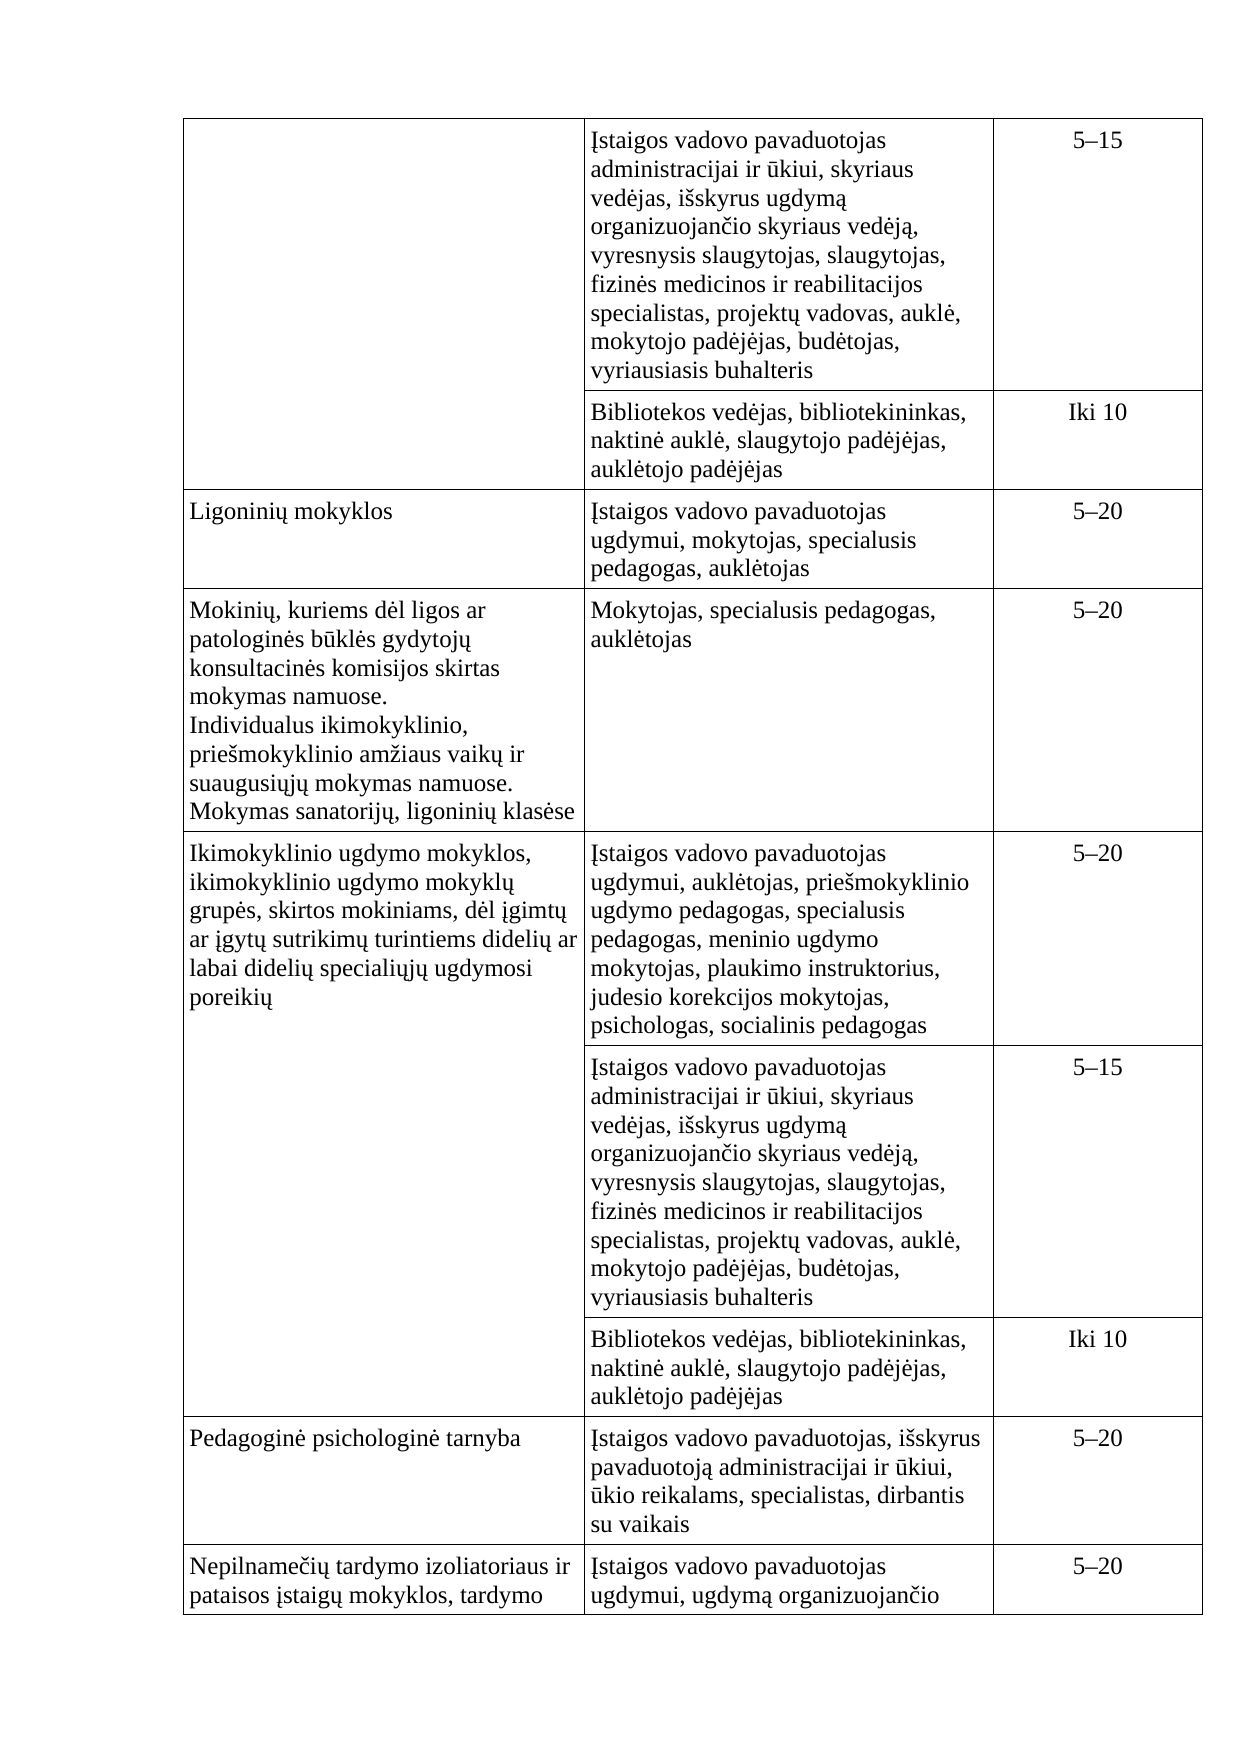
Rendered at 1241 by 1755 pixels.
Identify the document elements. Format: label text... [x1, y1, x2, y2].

table_cell Bibliotekos vedėjas, bibliotekininkas, naktinė auklė, slaugytojo padėjėjas, auklėtojo padėjėjas [585, 391, 993, 489]
table_cell Mokinių, kuriems dėl ligos ar patologinės būklės gydytojų konsultacinės komisijos skirtas mokymas namuose. Individualus ikimokyklinio, priešmokyklinio amžiaus vaikų ir suaugusiųjų mokymas namuose. Mokymas sanatorijų, ligoninių klasėse [184, 589, 584, 831]
table_cell Mokytojas, specialusis pedagogas, auklėtojas [585, 589, 993, 831]
table_cell Įstaigos vadovo pavaduotojas ugdymui, ugdymą organizuojančio [585, 1545, 993, 1614]
table_cell 5–15 [994, 1046, 1202, 1317]
table_cell 5–20 [994, 1417, 1202, 1544]
table_cell Nepilnamečių tardymo izoliatoriaus ir pataisos įstaigų mokyklos, tardymo [184, 1545, 584, 1614]
table_cell [184, 119, 584, 489]
table_cell Iki 10 [994, 1318, 1202, 1416]
table_cell 5–20 [994, 589, 1202, 831]
table_cell 5–20 [994, 490, 1202, 588]
table_cell Įstaigos vadovo pavaduotojas, išskyrus pavaduotoją administracijai ir ūkiui, ūkio reikalams, specialistas, dirbantis su vaikais [585, 1417, 993, 1544]
table_cell 5–20 [994, 1545, 1202, 1614]
table_cell Įstaigos vadovo pavaduotojas ugdymui, auklėtojas, priešmokyklinio ugdymo pedagogas, specialusis pedagogas, meninio ugdymo mokytojas, plaukimo instruktorius, judesio korekcijos mokytojas, psichologas, socialinis pedagogas [585, 832, 993, 1045]
table_cell Įstaigos vadovo pavaduotojas administracijai ir ūkiui, skyriaus vedėjas, išskyrus ugdymą organizuojančio skyriaus vedėją, vyresnysis slaugytojas, slaugytojas, fizinės medicinos ir reabilitacijos specialistas, projektų vadovas, auklė, mokytojo padėjėjas, budėtojas, vyriausiasis buhalteris [585, 1046, 993, 1317]
table_cell Pedagoginė psichologinė tarnyba [184, 1417, 584, 1544]
table_cell 5–15 [994, 119, 1202, 390]
table_cell Ikimokyklinio ugdymo mokyklos, ikimokyklinio ugdymo mokyklų grupės, skirtos mokiniams, dėl įgimtų ar įgytų sutrikimų turintiems didelių ar labai didelių specialiųjų ugdymosi poreikių [184, 832, 584, 1416]
table_cell Ligoninių mokyklos [184, 490, 584, 588]
table_cell Iki 10 [994, 391, 1202, 489]
table_cell Įstaigos vadovo pavaduotojas ugdymui, mokytojas, specialusis pedagogas, auklėtojas [585, 490, 993, 588]
table_cell 5–20 [994, 832, 1202, 1045]
table_cell Bibliotekos vedėjas, bibliotekininkas, naktinė auklė, slaugytojo padėjėjas, auklėtojo padėjėjas [585, 1318, 993, 1416]
table_cell Įstaigos vadovo pavaduotojas administracijai ir ūkiui, skyriaus vedėjas, išskyrus ugdymą organizuojančio skyriaus vedėją, vyresnysis slaugytojas, slaugytojas, fizinės medicinos ir reabilitacijos specialistas, projektų vadovas, auklė, mokytojo padėjėjas, budėtojas, vyriausiasis buhalteris [585, 119, 993, 390]
